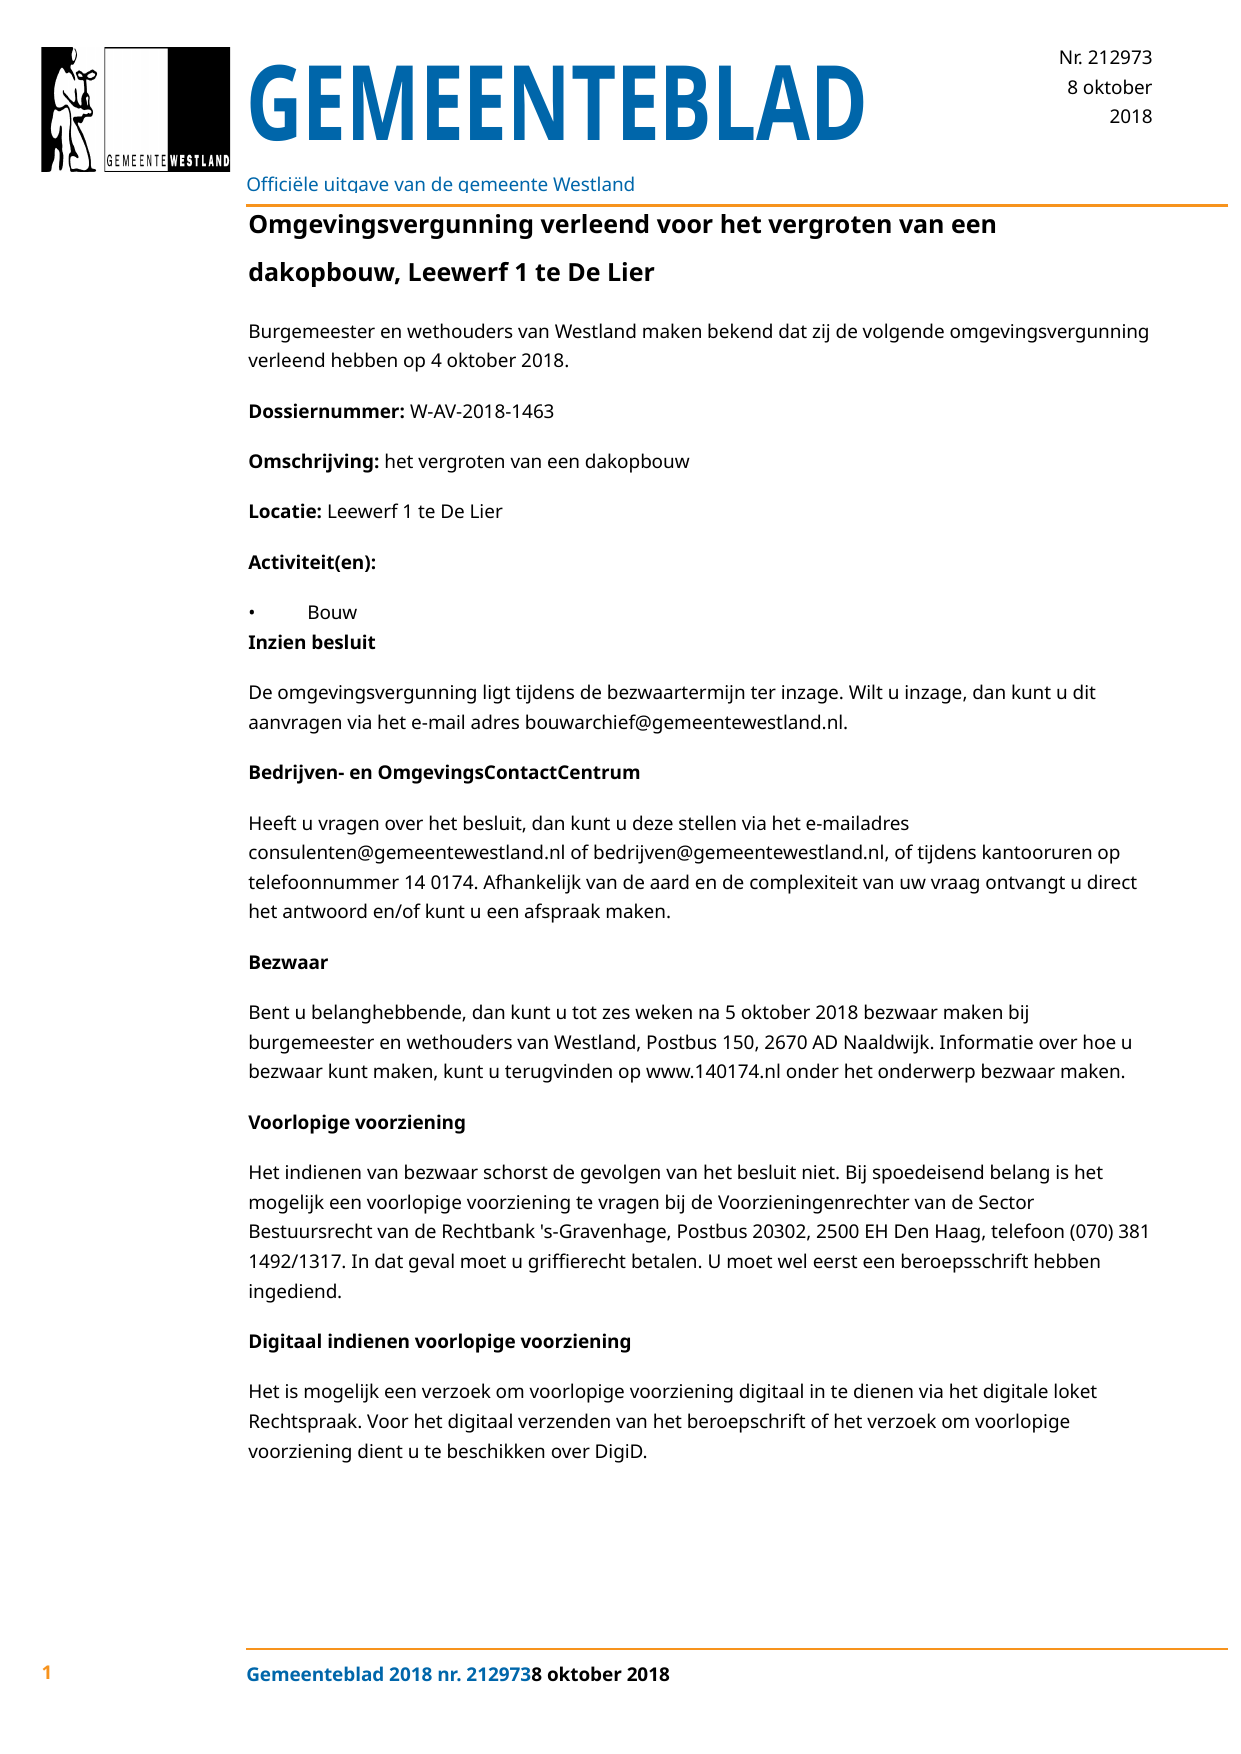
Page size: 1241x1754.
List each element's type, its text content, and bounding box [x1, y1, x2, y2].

text Heeft u vragen over het besluit, dan kunt u deze stellen via het e-mailadres consulenten@gemeentewestland.nl of bedrijven@gemeentewestland.nl, of tijdens kantooruren op telefoonnummer 14 0174. Afhankelijk van de aard en de complexiteit van uw vraag ontvangt u direct het antwoord en/of kunt u een afspraak maken. [248, 810, 1152, 924]
text Het is mogelijk een verzoek om voorlopige voorziening digitaal in te dienen via het digitale loket Rechtspraak. Voor het digitaal verzenden van het beroepschrift of het verzoek om voorlopige voorziening dient u te beschikken over DigiD. [248, 1379, 1152, 1464]
text Activiteit(en): [248, 549, 1152, 575]
text Inzien besluit [248, 629, 1152, 655]
text Digitaal indienen voorlopige voorziening [248, 1328, 1152, 1354]
text De omgevingsvergunning ligt tijdens de bezwaartermijn ter inzage. Wilt u inzage, dan kunt u dit aanvragen via het e-mail adres bouwarchief@gemeentewestland.nl. [248, 679, 1152, 735]
text Bedrijven- en OmgevingsContactCentrum [248, 759, 1152, 785]
text Bezwaar [248, 949, 1152, 975]
text Bent u belanghebbende, dan kunt u tot zes weken na 5 oktober 2018 bezwaar maken bij burgemeester en wethouders van Westland, Postbus 150, 2670 AD Naaldwijk. Informatie over hoe u bezwaar kunt maken, kunt u terugvinden op www.140174.nl onder het onderwerp bezwaar maken. [248, 999, 1152, 1084]
text Burgemeester en wethouders van Westland maken bekend dat zij de volgende omgevingsvergunning verleend hebben op 4 oktober 2018. [248, 318, 1152, 373]
text Locatie: Leewerf 1 te De Lier [248, 499, 1152, 524]
text Het indienen van bezwaar schorst de gevolgen van het besluit niet. Bij spoedeisend belang is het mogelijk een voorlopige voorziening te vragen bij de Voorzieningenrechter van de Sector Bestuursrecht van de Rechtbank 's-Gravenhage, Postbus 20302, 2500 EH Den Haag, telefoon (070) 381 1492/1317. In dat geval moet u griffierecht betalen. U moet wel eerst een beroepsschrift hebben ingediend. [248, 1159, 1152, 1304]
text Voorlopige voorziening [248, 1109, 1152, 1135]
picture [41, 47, 231, 172]
text Omschrijving: het vergroten van een dakopbouw [248, 448, 1152, 474]
text Dossiernummer: W-AV-2018-1463 [248, 398, 1152, 424]
list Bouw [248, 599, 1152, 625]
text Omgevingsvergunning verleend voor het vergroten van een dakopbouw, Leewerf 1 te De Lier [248, 207, 1152, 288]
